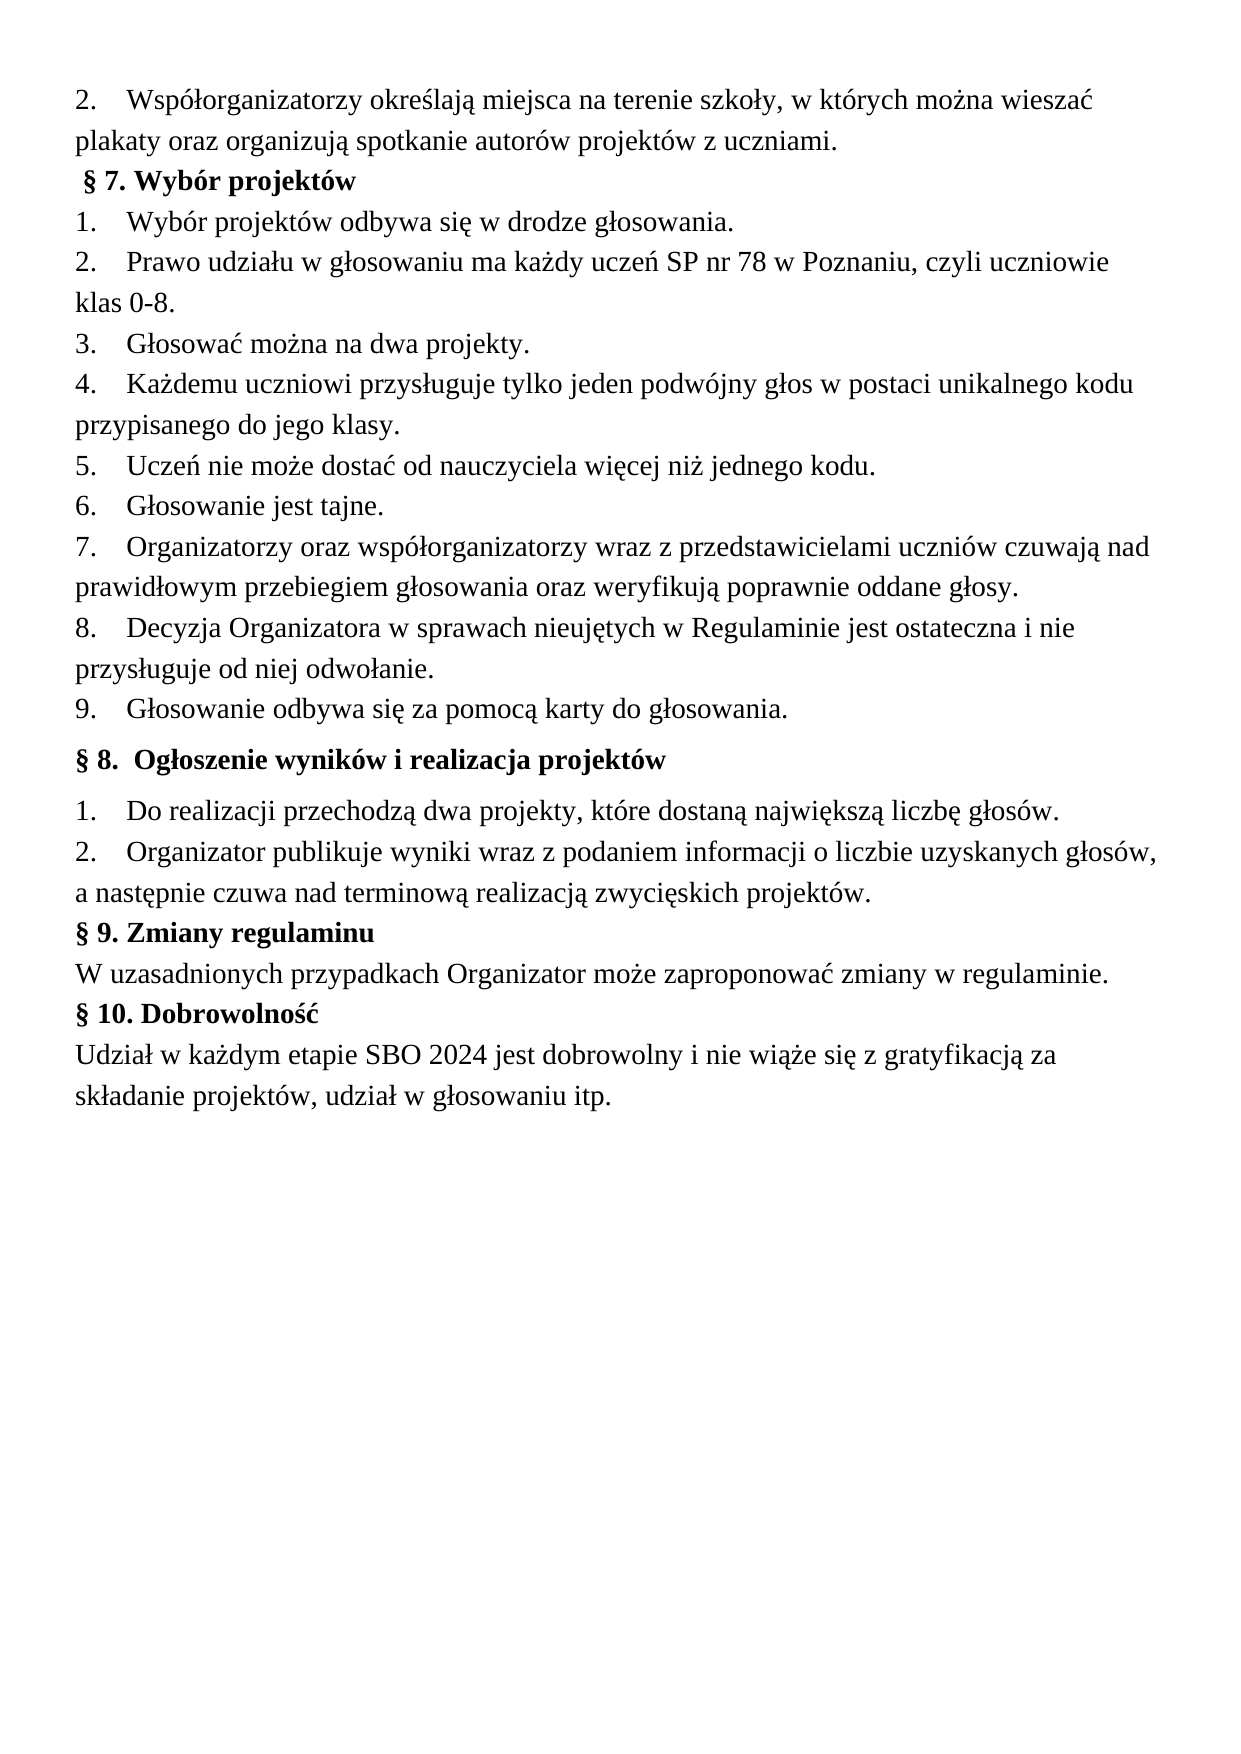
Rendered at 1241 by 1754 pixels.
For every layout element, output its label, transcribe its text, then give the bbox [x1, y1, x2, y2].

text 2. Współorganizatorzy określają miejsca na terenie szkoły, w których można wieszać plakaty oraz organizują spotkanie autorów projektów z uczniami. § 7. Wybór projektów 1. Wybór projektów odbywa się w drodze głosowania. 2. Prawo udziału w głosowaniu ma każdy uczeń SP nr 78 w Poznaniu, czyli uczniowie klas 0-8. 3. Głosować można na dwa projekty. 4. Każdemu uczniowi przysługuje tylko jeden podwójny głos w postaci unikalnego kodu przypisanego do jego klasy. 5. Uczeń nie może dostać od nauczyciela więcej niż jednego kodu. 6. Głosowanie jest tajne. 7. Organizatorzy oraz współorganizatorzy wraz z przedstawicielami uczniów czuwają nad prawidłowym przebiegiem głosowania oraz weryfikują poprawnie oddane głosy. 8. Decyzja Organizatora w sprawach nieujętych w Regulaminie jest ostateczna i nie przysługuje od niej odwołanie. 9. Głosowanie odbywa się za pomocą karty do głosowania. [75, 75, 1165, 725]
text 1. Do realizacji przechodzą dwa projekty, które dostaną największą liczbę głosów. 2. Organizator publikuje wyniki wraz z podaniem informacji o liczbie uzyskanych głosów, a następnie czuwa nad terminową realizacją zwycięskich projektów. § 9. Zmiany regulaminu W uzasadnionych przypadkach Organizator może zaproponować zmiany w regulaminie. § 10. Dobrowolność Udział w każdym etapie SBO 2024 jest dobrowolny i nie wiąże się z gratyfikacją za składanie projektów, udział w głosowaniu itp. [75, 786, 1165, 1111]
text § 8. Ogłoszenie wyników i realizacja projektów [75, 735, 1165, 776]
